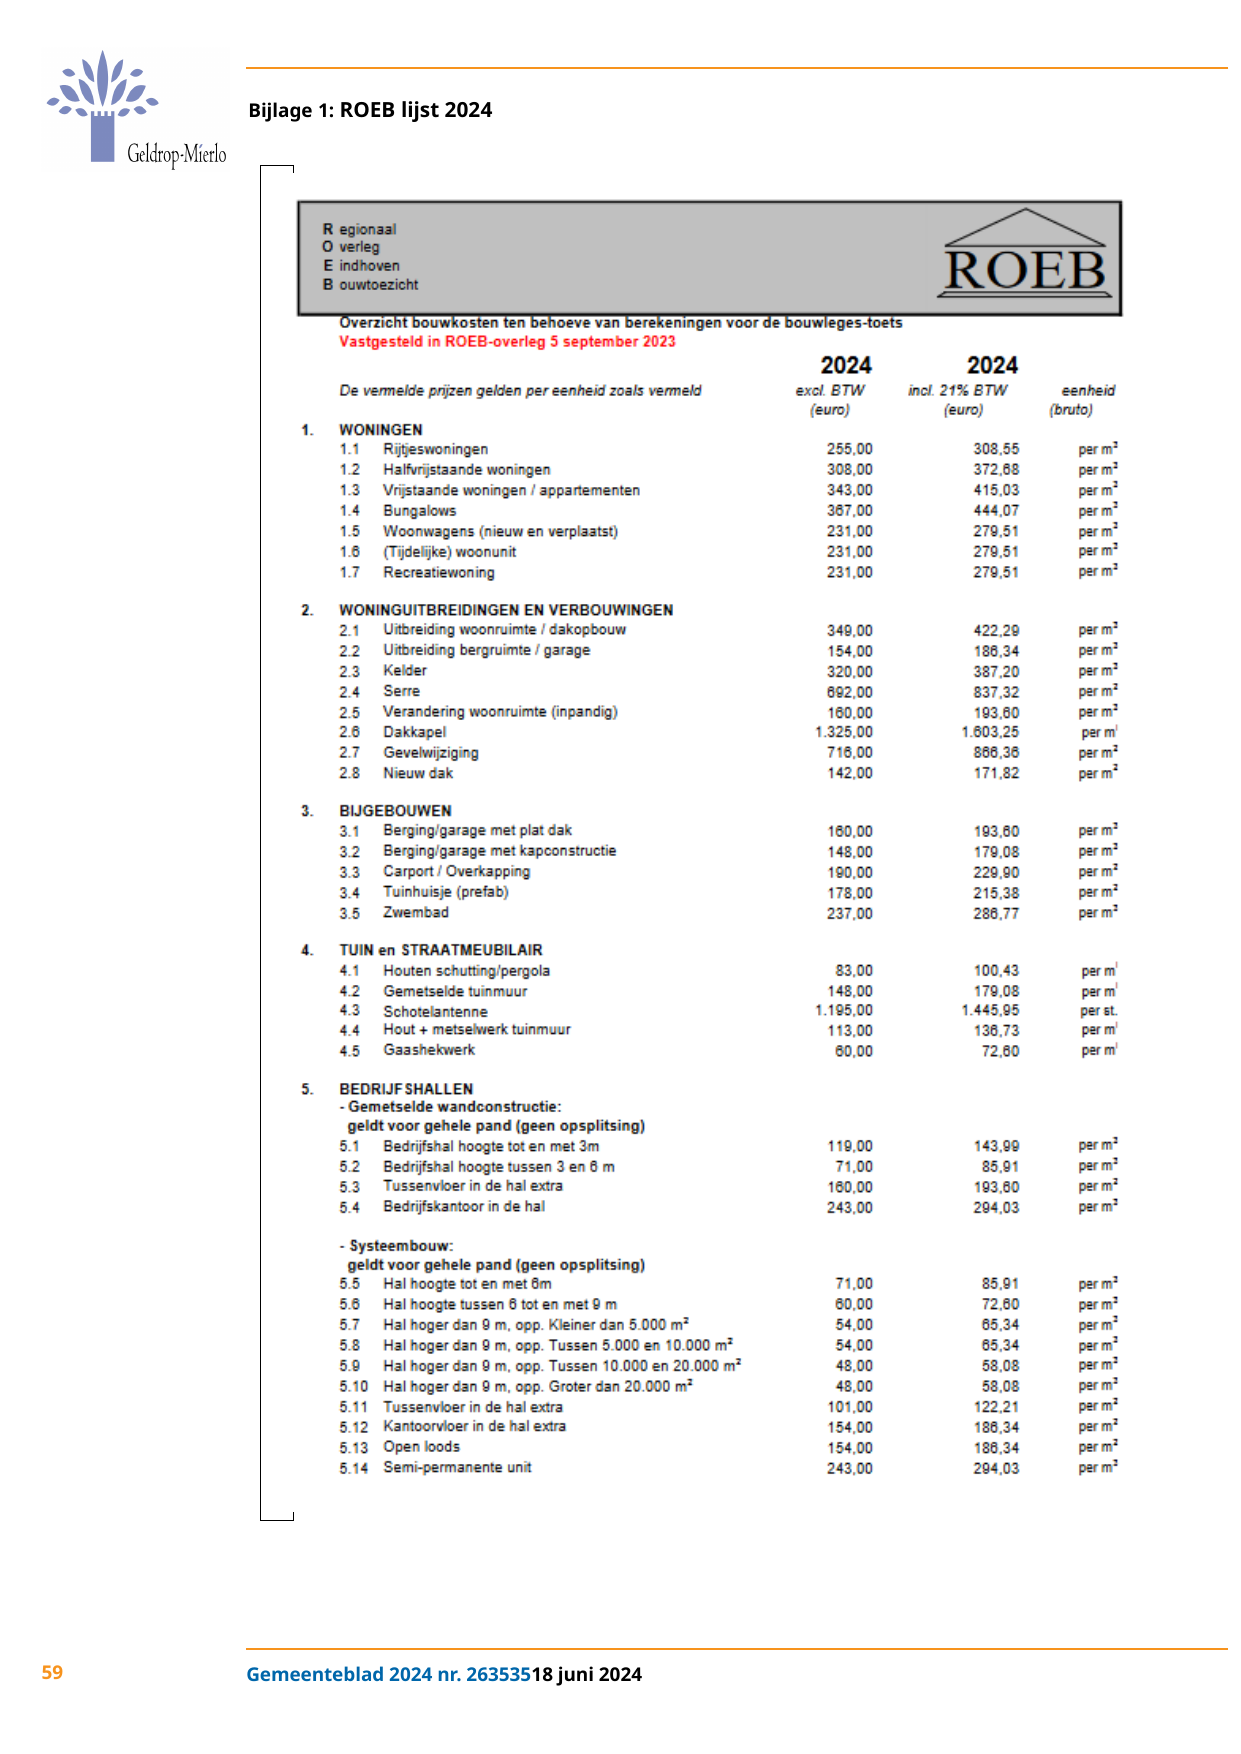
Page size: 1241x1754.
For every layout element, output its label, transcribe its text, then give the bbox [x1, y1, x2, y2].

picture [41, 47, 231, 172]
picture [268, 173, 1173, 1512]
text Bijlage 1: ROEB lijst 2024 [248, 95, 1152, 123]
